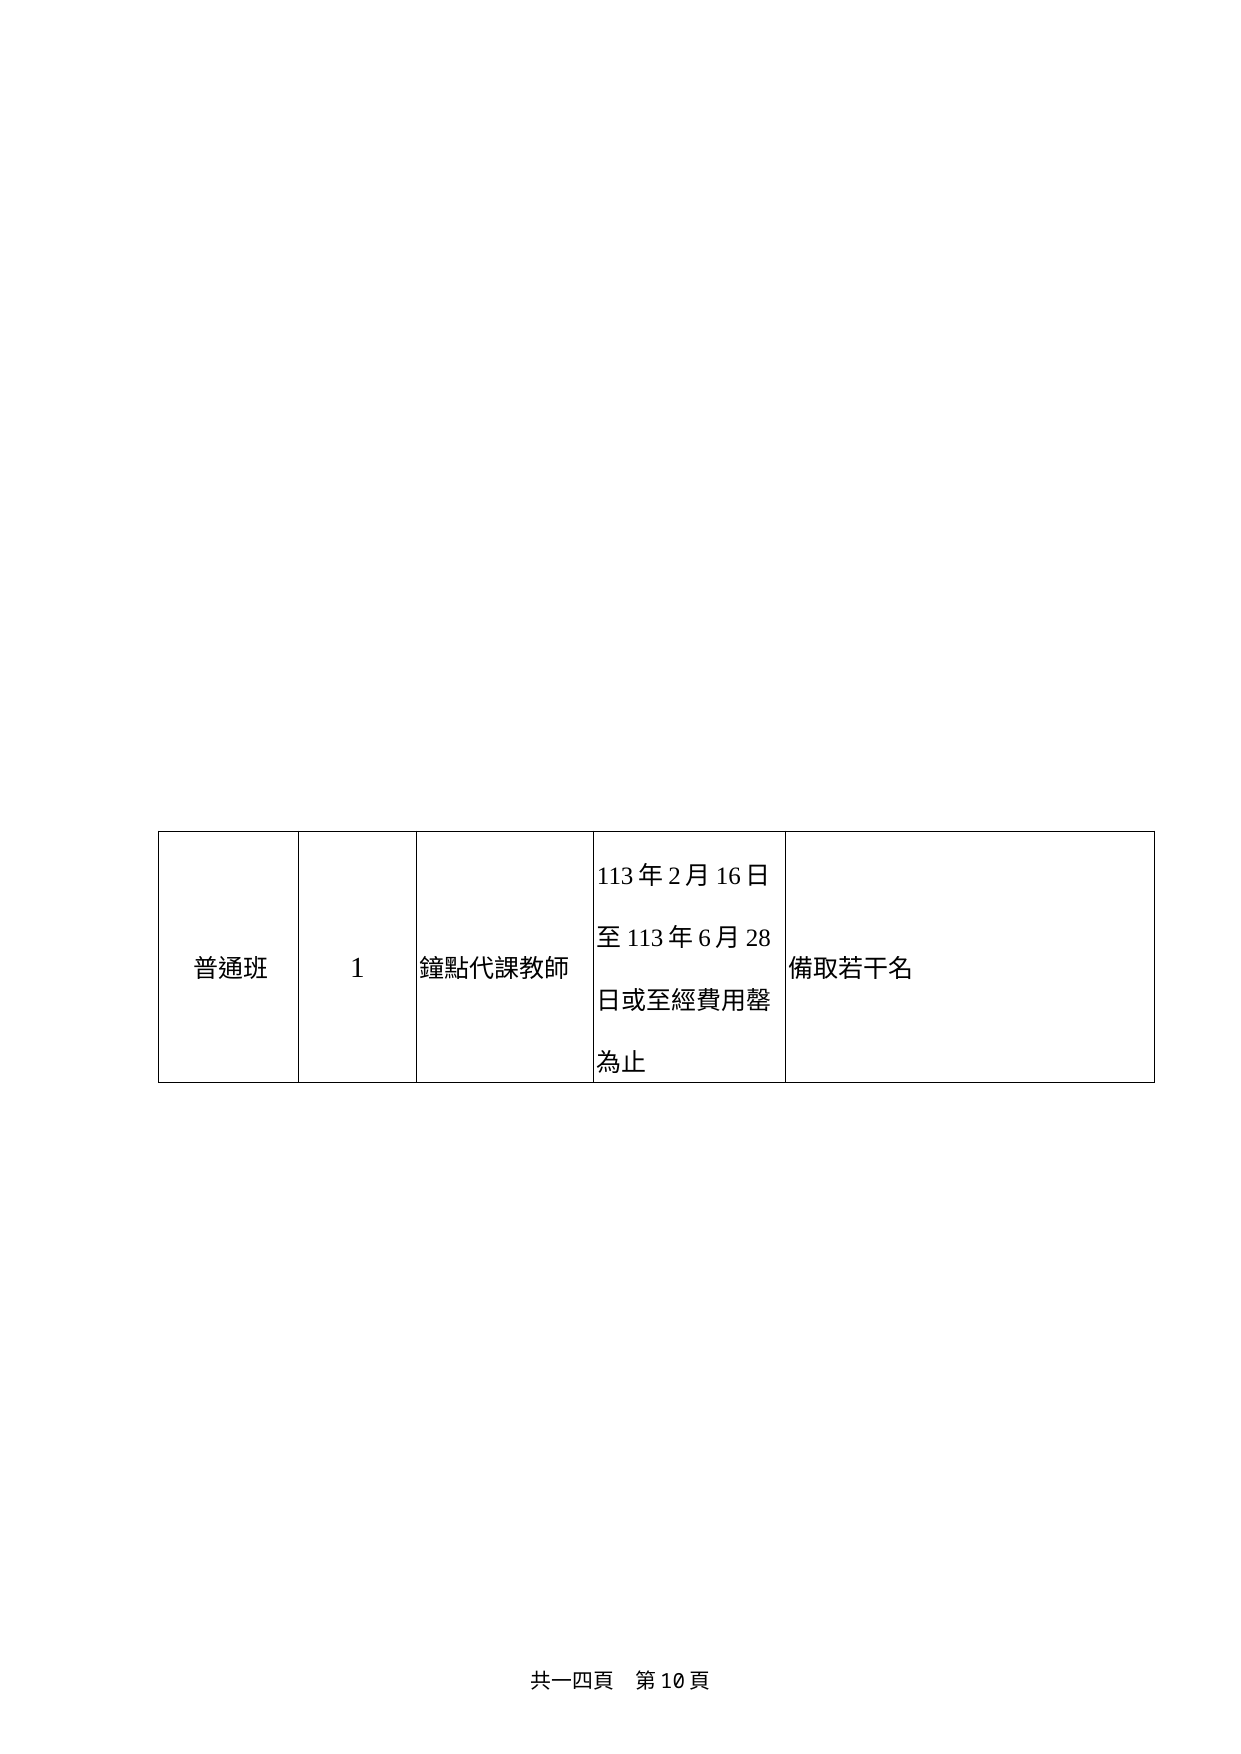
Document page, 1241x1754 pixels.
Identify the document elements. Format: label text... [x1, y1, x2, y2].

table_cell 普通班 [159, 832, 298, 1082]
table_cell 備取若干名 [786, 832, 1154, 1082]
table_cell 鐘點代課教師 [417, 832, 593, 1082]
table_cell 1 [299, 832, 416, 1082]
table_cell 113年2月16日至113年6月28日或至經費用罄為止 [594, 832, 785, 1082]
